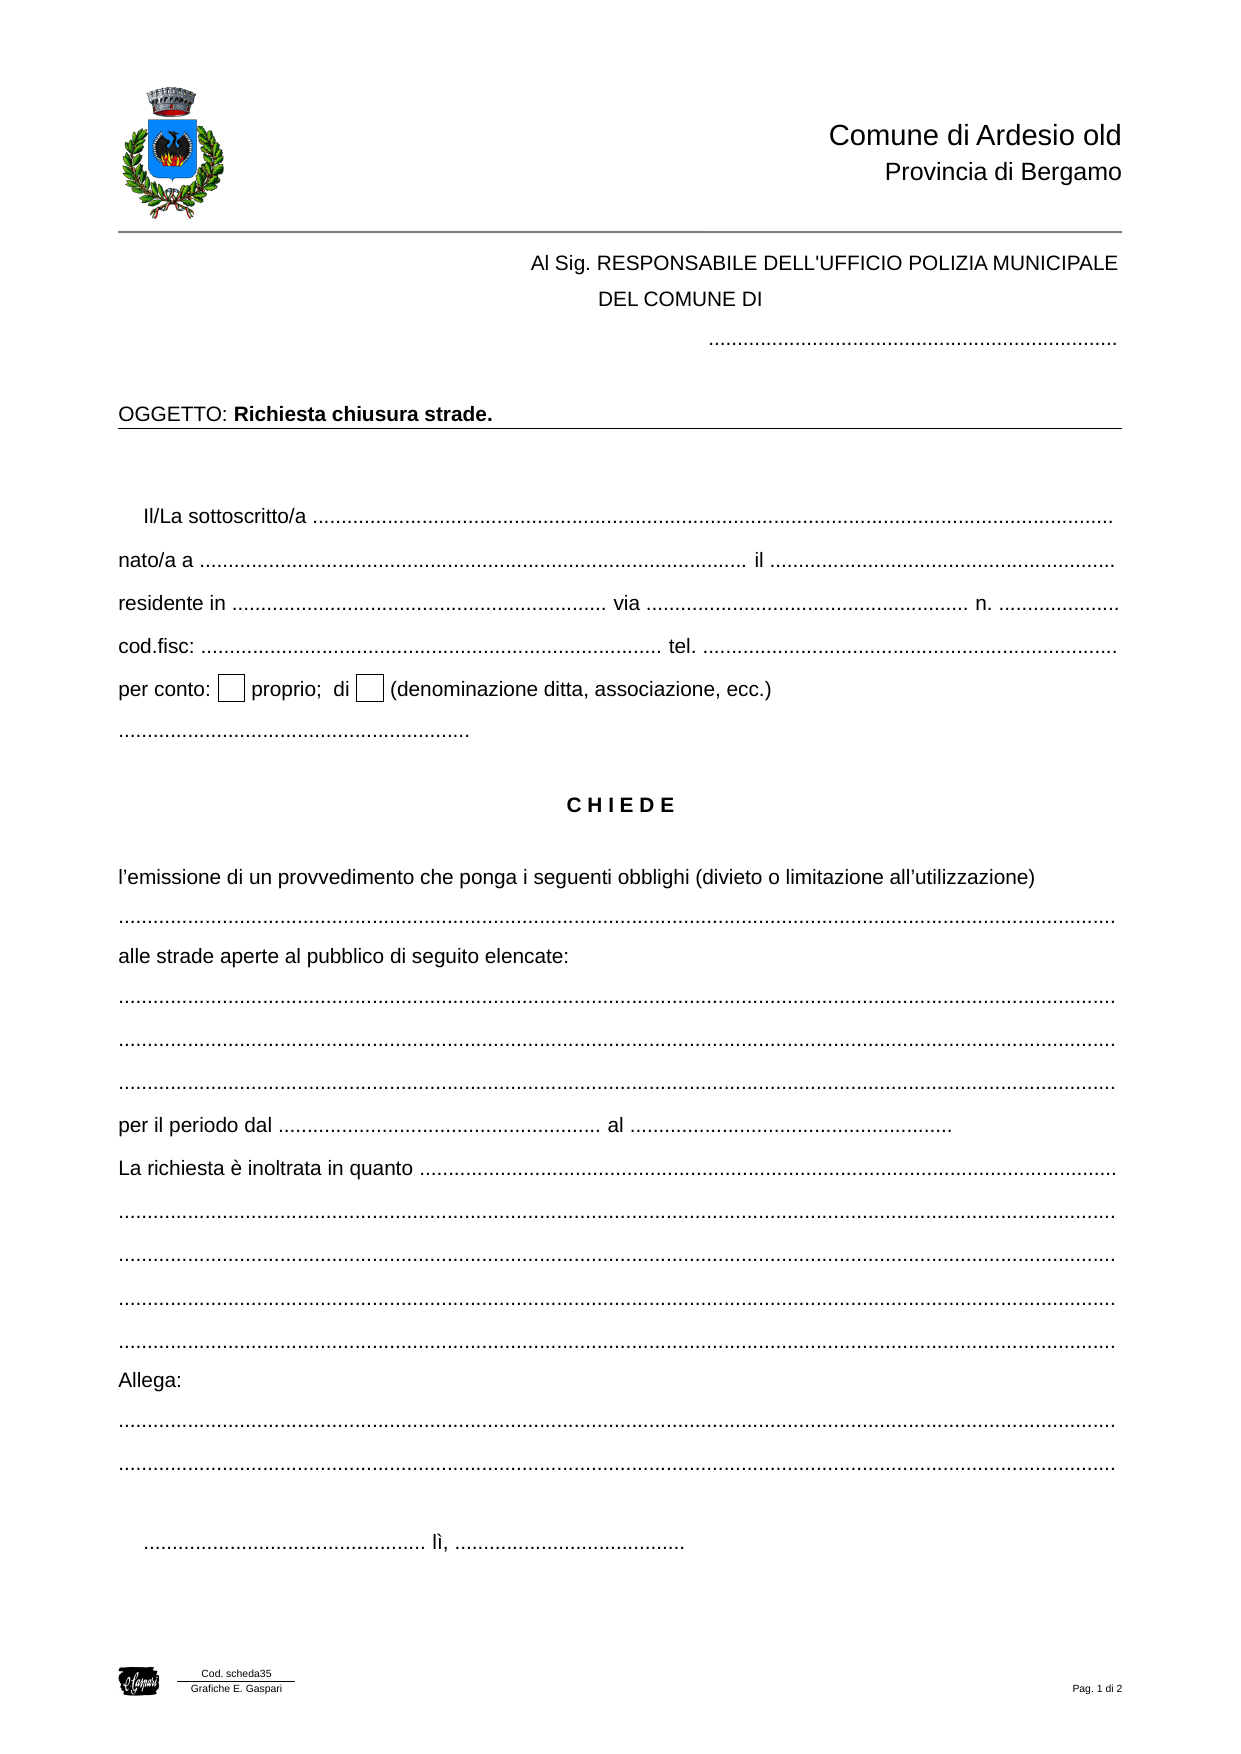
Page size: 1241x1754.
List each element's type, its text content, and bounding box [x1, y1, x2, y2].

text ............................................................................................................................................................................. [118, 1282, 1122, 1310]
text ............................................................................................................................................................................. [118, 1023, 1122, 1052]
picture [118, 1666, 160, 1696]
text ................................................. lì, ........................................ [143, 1526, 1122, 1555]
text ............................................................................................................................................................................. [118, 1066, 1122, 1095]
text ............................................................................................................................................................................. [118, 1447, 1122, 1476]
text OGGETTO: Richiesta chiusura strade. [118, 402, 1122, 428]
text C H I E D E [118, 793, 1122, 817]
text Allega: [118, 1368, 1122, 1392]
text nato/a a ............................................................................................... il ............................................................ [118, 544, 1122, 572]
text ............................................................................................................................................................................. [118, 980, 1122, 1008]
text ....................................................................... [708, 322, 1122, 351]
text ............................................................................................................................................................................. [118, 1325, 1122, 1353]
text La richiesta è inoltrata in quanto ......................................................................................................................... [118, 1152, 1122, 1181]
text alle strade aperte al pubblico di seguito elencate: [118, 944, 1122, 968]
text per il periodo dal ........................................................ al ........................................................ [118, 1109, 1122, 1138]
text Al Sig. RESPONSABILE DELL'UFFICIO POLIZIA MUNICIPALE [531, 251, 1122, 274]
text ............................................................................................................................................................................. [118, 1404, 1122, 1432]
text ............................................................................................................................................................................. [118, 1195, 1122, 1224]
text cod.fisc: ................................................................................ tel. ........................................................................ [118, 630, 1122, 659]
picture [122, 87, 224, 219]
text per conto: proprio; di (denominazione ditta, associazione, ecc.) ............................................................. [118, 673, 1122, 742]
text residente in ................................................................. via ........................................................ n. ..................... [118, 587, 1122, 616]
text Comune di Ardesio old [224, 118, 1122, 152]
text l’emissione di un provvedimento che ponga i seguenti obblighi (divieto o limitazione all’utilizzazione) ............................................................................................................................................................................. [118, 865, 1122, 929]
text Provincia di Bergamo [224, 157, 1122, 185]
text Il/La sottoscritto/a ........................................................................................................................................... [118, 501, 1122, 529]
text DEL COMUNE DI [598, 287, 1122, 311]
text ............................................................................................................................................................................. [118, 1238, 1122, 1267]
